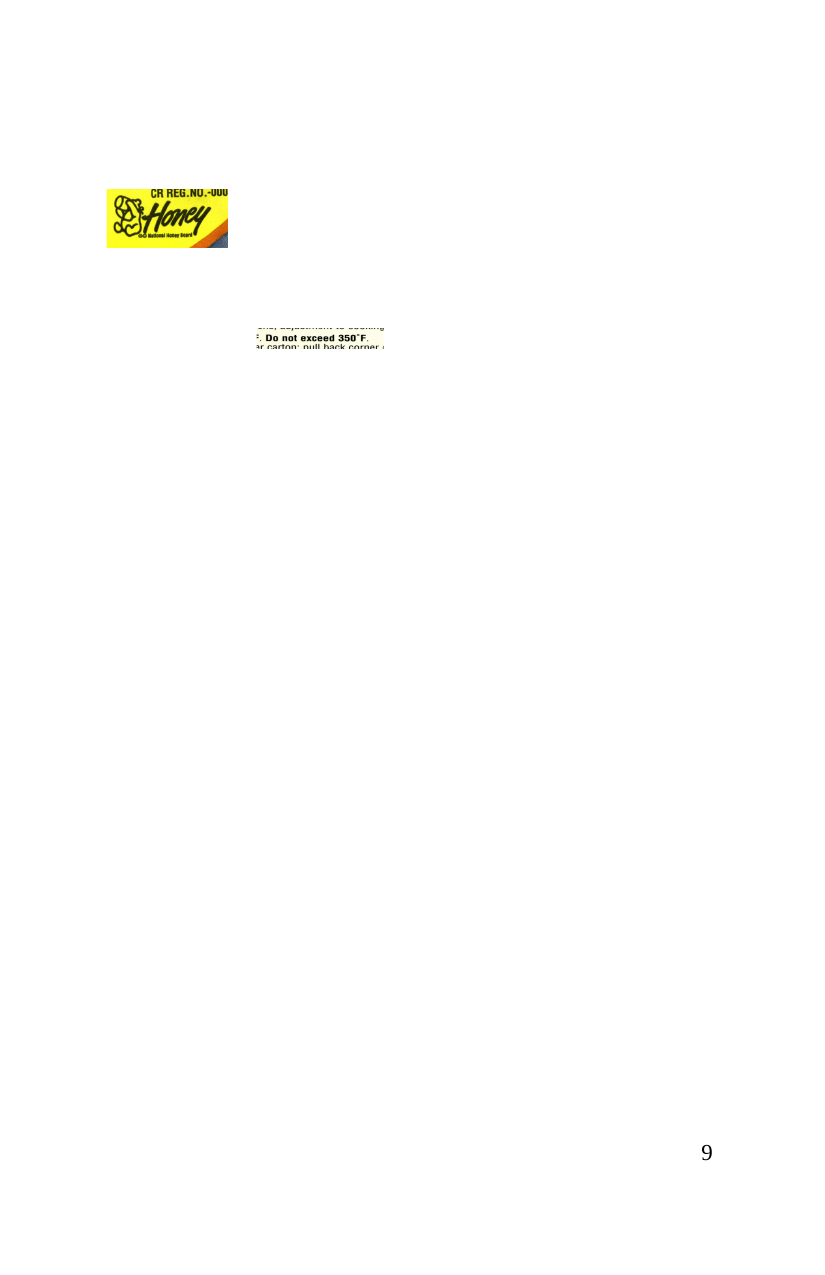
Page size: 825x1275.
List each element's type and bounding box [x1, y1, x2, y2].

picture [256, 328, 384, 349]
picture [106, 189, 228, 248]
